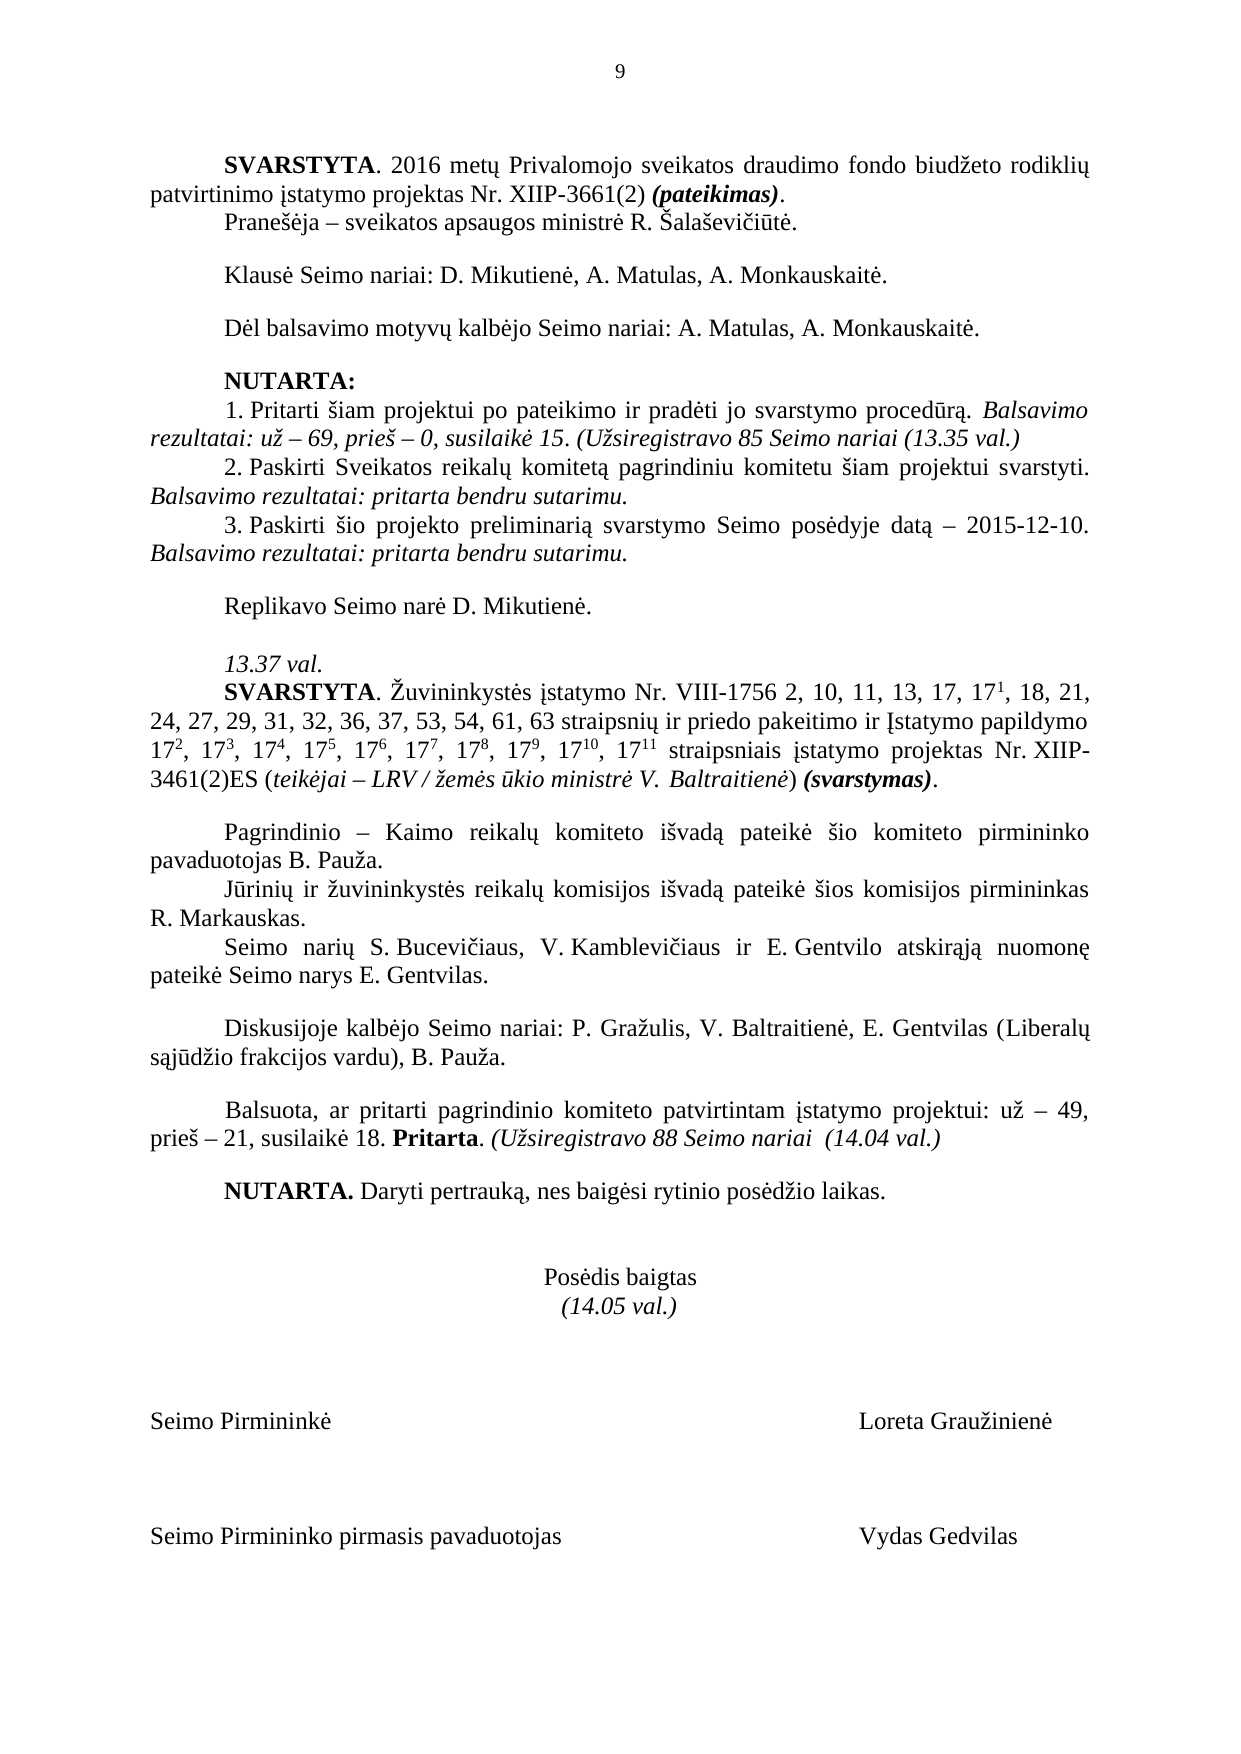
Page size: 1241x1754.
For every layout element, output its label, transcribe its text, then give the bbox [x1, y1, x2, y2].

text Pagrindinio – Kaimo reikalų komiteto išvadą pateikė šio komiteto pirmininko pavaduotojas B. Pauža. [150, 817, 1090, 874]
text SVARSTYTA. Žuvininkystės įstatymo Nr. VIII-1756 2, 10, 11, 13, 17, 171, 18, 21, 24, 27, 29, 31, 32, 36, 37, 53, 54, 61, 63 straipsnių ir priedo pakeitimo ir Įstatymo papildymo 172, 173, 174, 175, 176, 177, 178, 179, 1710, 1711 straipsniais įstatymo projektas Nr. XIIP-3461(2)ES (teikėjai – LRV / žemės ūkio ministrė V. Baltraitienė) (svarstymas). [150, 677, 1090, 792]
text 3. Paskirti šio projekto preliminarią svarstymo Seimo posėdyje datą – 2015-12-10. Balsavimo rezultatai: pritarta bendru sutarimu. [150, 510, 1090, 567]
text Seimo Pirmininko pirmasis pavaduotojas Vydas Gedvilas [150, 1521, 1090, 1550]
text NUTARTA. Daryti pertrauką, nes baigėsi rytinio posėdžio laikas. [150, 1176, 1090, 1205]
text 1. Pritarti šiam projektui po pateikimo ir pradėti jo svarstymo procedūrą. Balsavimo rezultatai: už – 69, prieš – 0, susilaikė 15. (Užsiregistravo 85 Seimo nariai (13.35 val.) [150, 395, 1090, 452]
text 2. Paskirti Sveikatos reikalų komitetą pagrindiniu komitetu šiam projektui svarstyti. Balsavimo rezultatai: pritarta bendru sutarimu. [150, 452, 1090, 510]
text Replikavo Seimo narė D. Mikutienė. [150, 591, 1090, 620]
text (14.05 val.) [150, 1291, 1090, 1320]
text Balsuota, ar pritarti pagrindinio komiteto patvirtintam įstatymo projektui: už – 49, prieš – 21, susilaikė 18. Pritarta. (Užsiregistravo 88 Seimo nariai (14.04 val.) [150, 1095, 1090, 1152]
text Posėdis baigtas [150, 1262, 1090, 1291]
text Diskusijoje kalbėjo Seimo nariai: P. Gražulis, V. Baltraitienė, E. Gentvilas (Liberalų sąjūdžio frakcijos vardu), B. Pauža. [150, 1013, 1090, 1071]
text Dėl balsavimo motyvų kalbėjo Seimo nariai: A. Matulas, A. Monkauskaitė. [150, 313, 1090, 342]
text NUTARTA: [150, 366, 1090, 395]
text Jūrinių ir žuvininkystės reikalų komisijos išvadą pateikė šios komisijos pirmininkas R. Markauskas. [150, 874, 1090, 932]
text SVARSTYTA. 2016 metų Privalomojo sveikatos draudimo fondo biudžeto rodiklių patvirtinimo įstatymo projektas Nr. XIIP-3661(2) (pateikimas). [150, 150, 1090, 207]
text Klausė Seimo nariai: D. Mikutienė, A. Matulas, A. Monkauskaitė. [150, 260, 1090, 289]
text Seimo narių S. Bucevičiaus, V. Kamblevičiaus ir E. Gentvilo atskirąją nuomonę pateikė Seimo narys E. Gentvilas. [150, 932, 1090, 989]
text Seimo Pirmininkė Loreta Graužinienė [150, 1406, 1090, 1435]
text Pranešėja – sveikatos apsaugos ministrė R. Šalaševičiūtė. [150, 207, 1090, 236]
text 13.37 val. [150, 649, 1090, 677]
